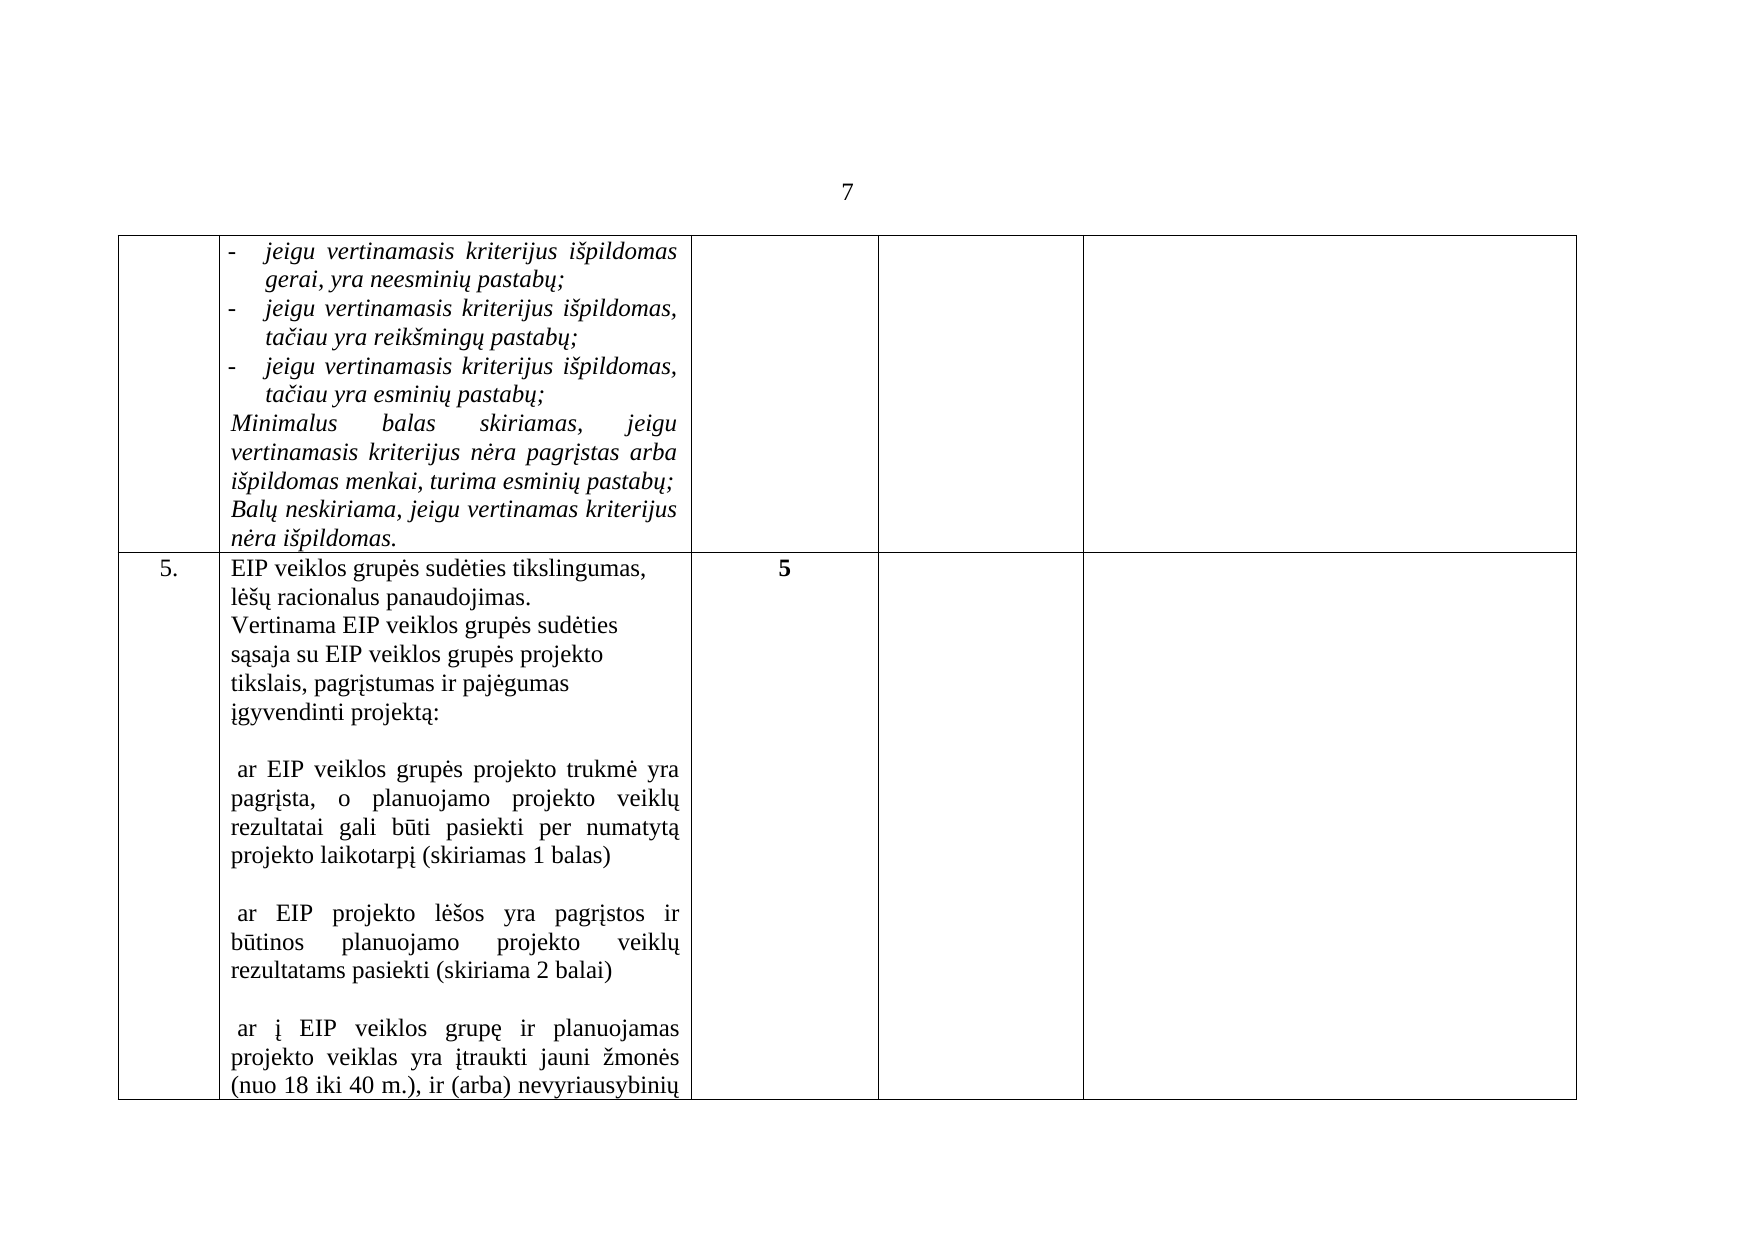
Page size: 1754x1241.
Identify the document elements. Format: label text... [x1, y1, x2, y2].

table_cell [692, 236, 878, 552]
table_cell [1084, 553, 1576, 1099]
table_cell [879, 553, 1083, 1099]
table_cell 5 [692, 553, 878, 1099]
table_cell 5. [119, 553, 219, 1099]
table_cell [879, 236, 1083, 552]
table_cell [119, 236, 219, 552]
table_cell [1084, 236, 1576, 552]
table_cell EIP veiklos grupės sudėties tikslingumas, lėšų racionalus panaudojimas. Vertinama EIP veiklos grupės sudėties sąsaja su EIP veiklos grupės projekto tikslais, pagrįstumas ir pajėgumas įgyvendinti projektą: ar EIP veiklos grupės projekto trukmė yra pagrįsta, o planuojamo projekto veiklų rezultatai gali būti pasiekti per numatytą projekto laikotarpį (skiriamas 1 balas) ar EIP projekto lėšos yra pagrįstos ir būtinos planuojamo projekto veiklų rezultatams pasiekti (skiriama 2 balai) ar į EIP veiklos grupę ir planuojamas projekto veiklas yra įtraukti jauni žmonės (nuo 18 iki 40 m.), ir (arba) nevyriausybinių [220, 553, 691, 1099]
table_cell - jeigu vertinamasis kriterijus išpildomas gerai, yra neesminių pastabų; - jeigu vertinamasis kriterijus išpildomas, tačiau yra reikšmingų pastabų; - jeigu vertinamasis kriterijus išpildomas, tačiau yra esminių pastabų; Minimalus balas skiriamas, jeigu vertinamasis kriterijus nėra pagrįstas arba išpildomas menkai, turima esminių pastabų; Balų neskiriama, jeigu vertinamas kriterijus nėra išpildomas. [220, 236, 691, 552]
